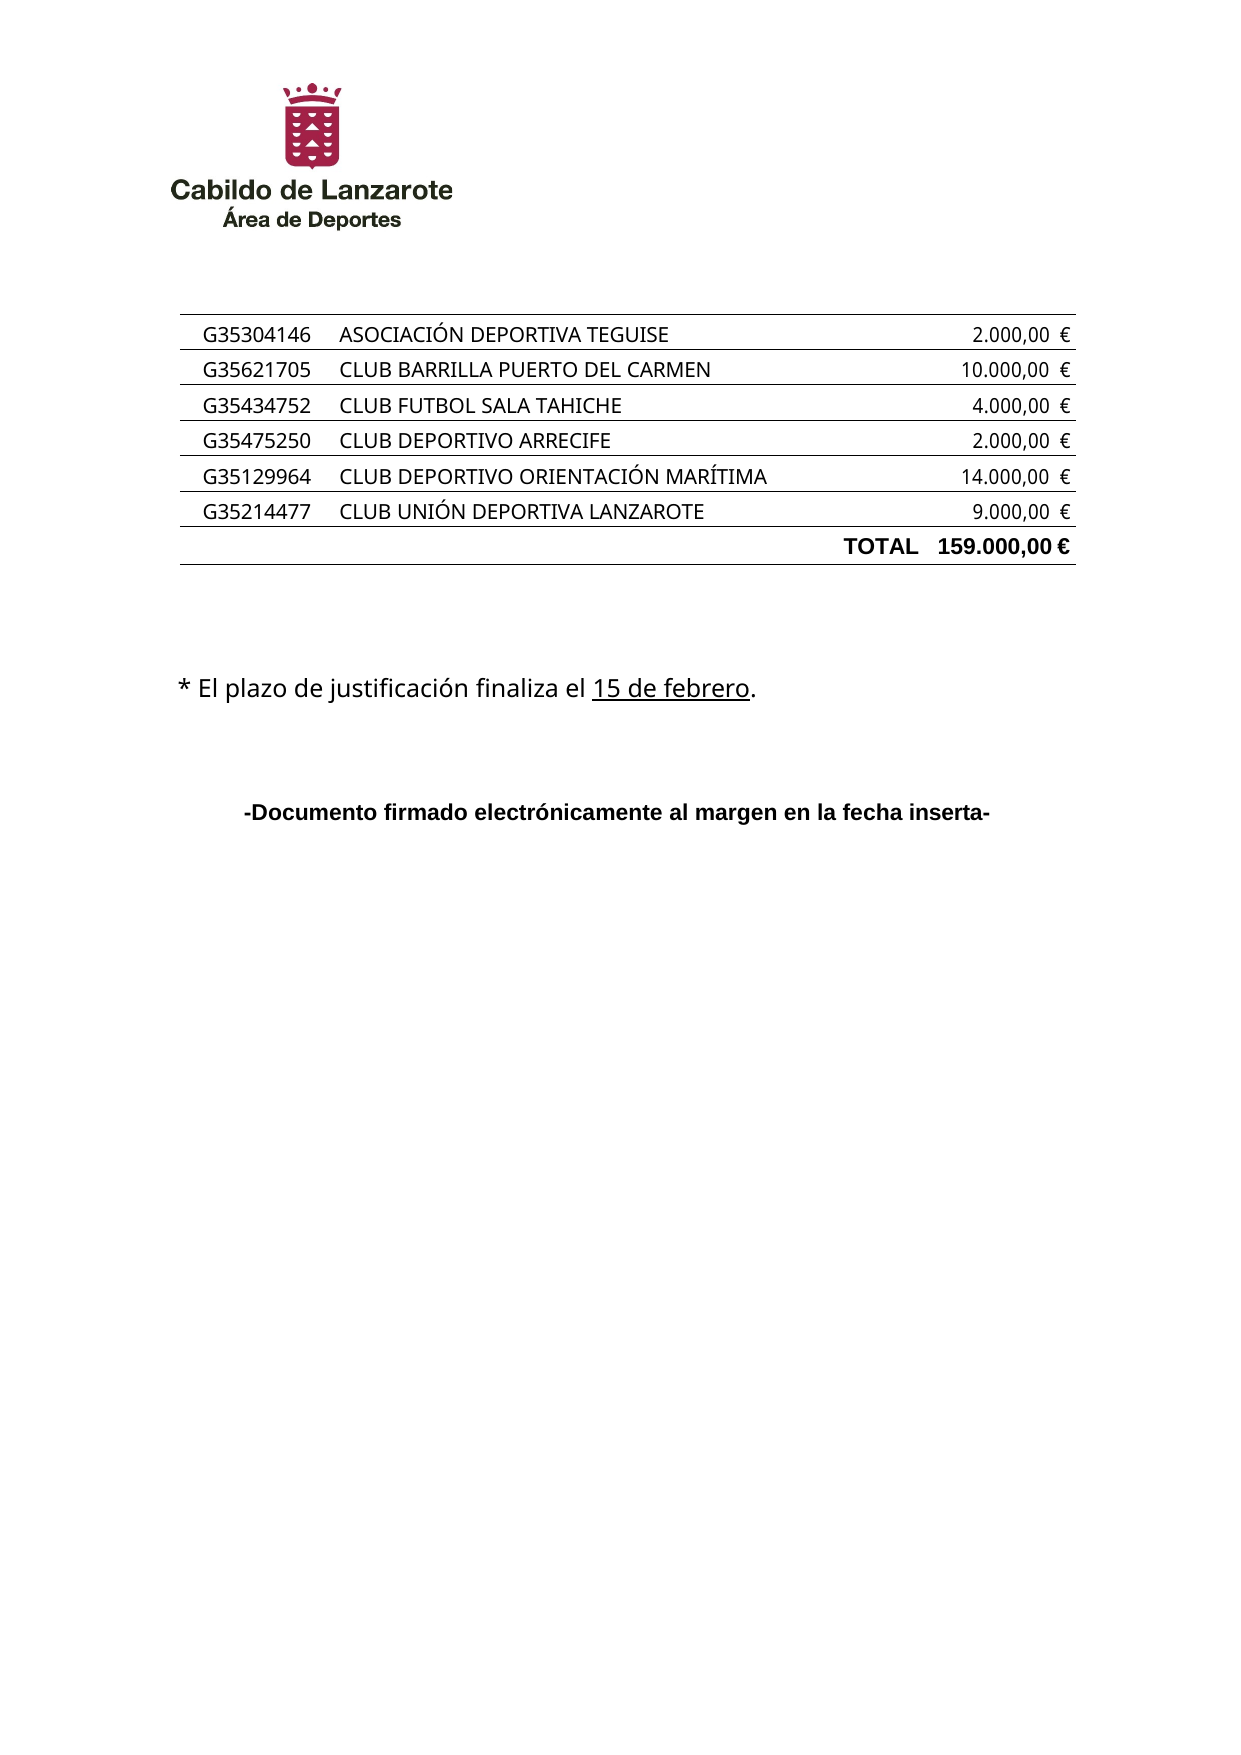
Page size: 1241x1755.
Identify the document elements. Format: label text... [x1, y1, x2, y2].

table_header ASOCIACIÓN DEPORTIVA TEGUISE [325, 315, 928, 349]
table_cell G35434752 [180, 385, 325, 420]
table_cell CLUB DEPORTIVO ARRECIFE [325, 421, 928, 455]
text * El plazo de justificación finaliza el 15 de febrero. [177, 670, 1078, 704]
table_cell 9.000,00 € [928, 492, 1076, 526]
table_cell 2.000,00 € [928, 421, 1076, 455]
table_cell CLUB BARRILLA PUERTO DEL CARMEN [325, 350, 928, 384]
table_cell G35621705 [180, 350, 325, 384]
table_cell G35214477 [180, 492, 325, 526]
table_cell 4.000,00 € [928, 385, 1076, 420]
table_cell G35475250 [180, 421, 325, 455]
table_cell CLUB UNIÓN DEPORTIVA LANZAROTE [325, 492, 928, 526]
table_cell [180, 527, 325, 564]
table_header 2.000,00 € [928, 315, 1076, 349]
table_cell 10.000,00 € [928, 350, 1076, 384]
table_cell 14.000,00 € [928, 456, 1076, 491]
table_cell CLUB DEPORTIVO ORIENTACIÓN MARÍTIMA [325, 456, 928, 491]
table_cell TOTAL [325, 527, 928, 564]
table_cell G35129964 [180, 456, 325, 491]
table_cell 159.000,00 € [928, 527, 1076, 564]
text -Documento firmado electrónicamente al margen en la fecha inserta- [244, 799, 1078, 825]
table_header G35304146 [180, 315, 325, 349]
table_cell CLUB FUTBOL SALA TAHICHE [325, 385, 928, 420]
